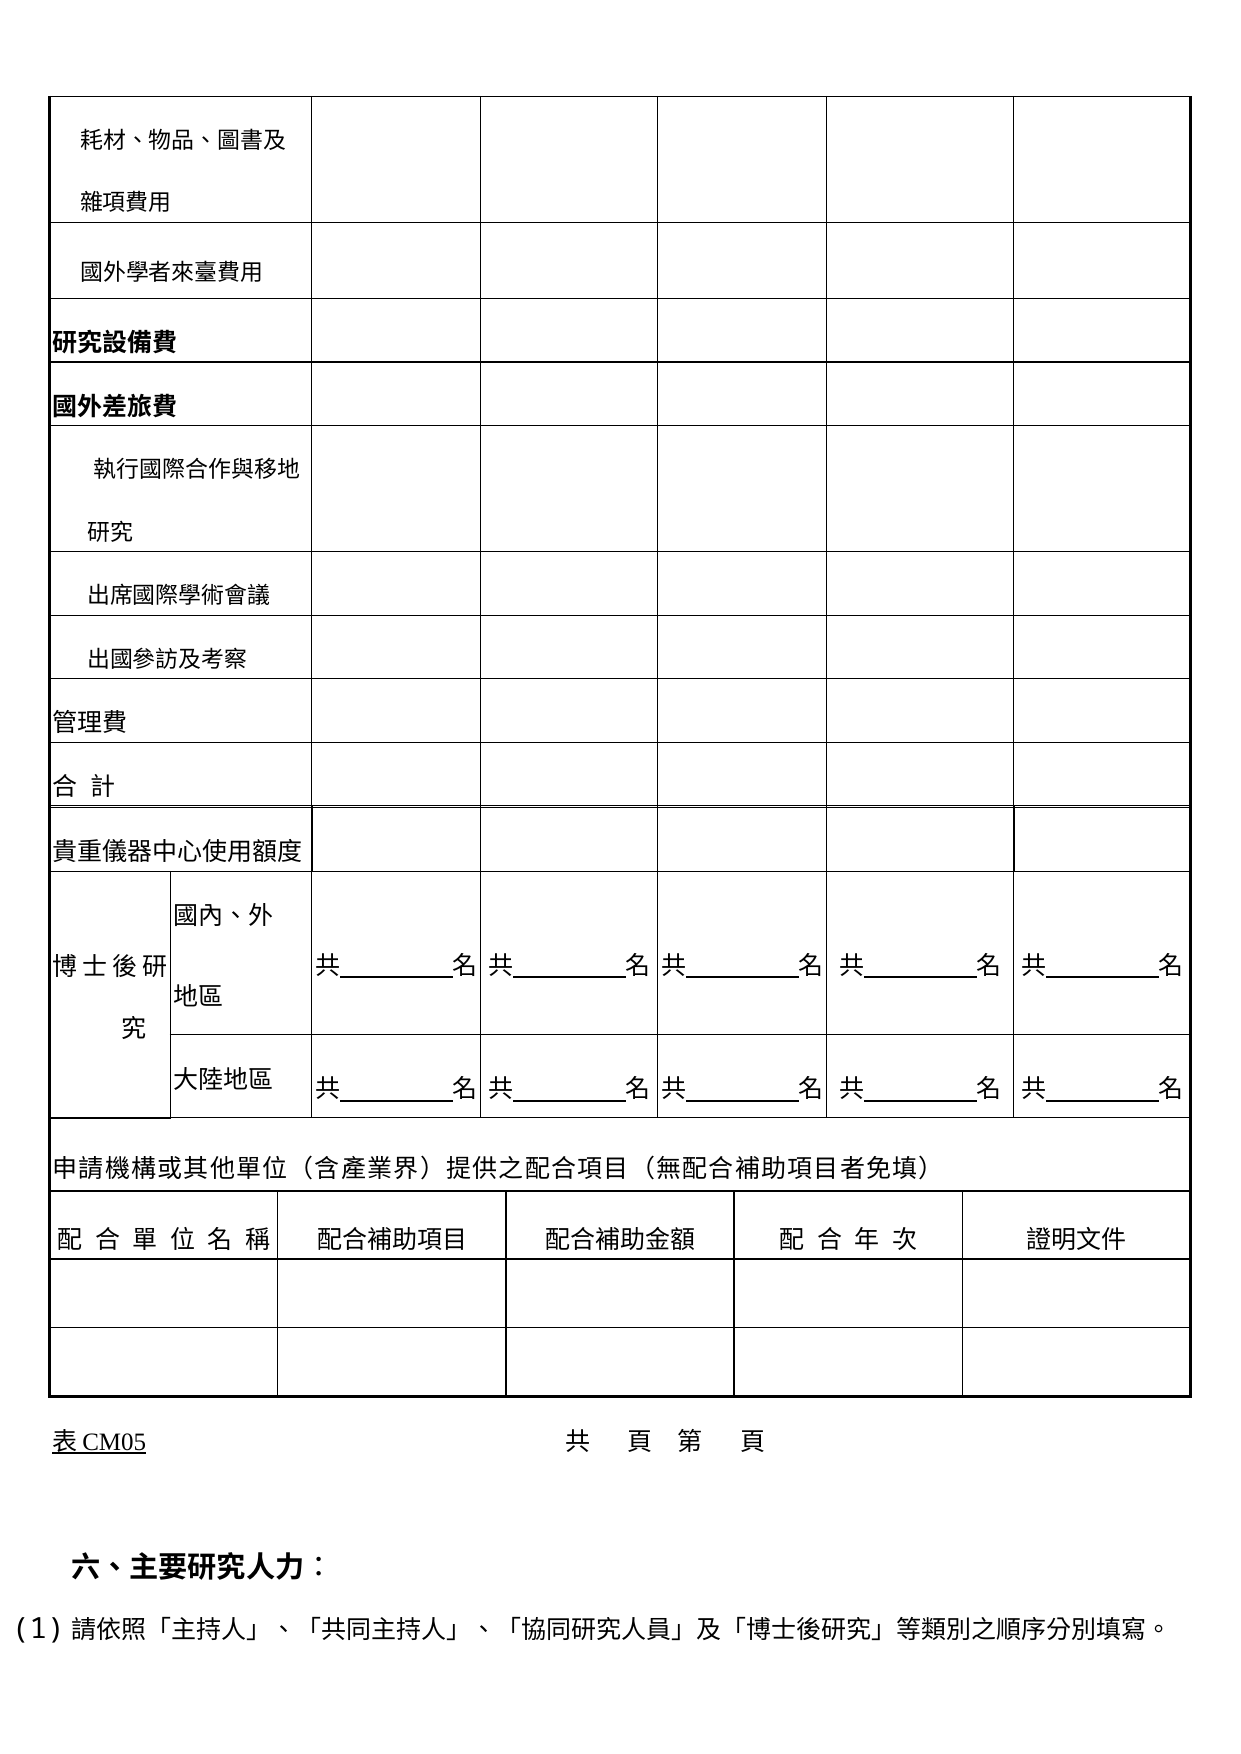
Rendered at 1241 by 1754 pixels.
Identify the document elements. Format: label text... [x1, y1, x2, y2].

table_cell [658, 299, 826, 361]
table_cell [658, 616, 826, 678]
table_cell [312, 743, 480, 805]
table_cell 共 名 [827, 872, 1013, 1034]
table_cell [481, 97, 657, 222]
table_cell 配合補助金額 [507, 1192, 733, 1258]
table_cell 配 合 年 次 [735, 1192, 962, 1258]
table_cell [481, 552, 657, 614]
table_cell [827, 743, 1013, 805]
table_cell [658, 743, 826, 805]
table_cell [658, 808, 826, 871]
table_cell 共 名 [658, 1035, 826, 1117]
table_cell [658, 679, 826, 742]
table_cell [658, 363, 826, 425]
table_cell [312, 679, 480, 742]
table_cell [481, 743, 657, 805]
table_cell [963, 1260, 1189, 1327]
table_cell 執行國際合作與移地研究 [51, 426, 311, 551]
table_cell [312, 299, 480, 361]
table_cell [658, 97, 826, 222]
table_cell 配 合 單 位 名 稱 [51, 1192, 277, 1258]
table_cell 共 名 [481, 872, 657, 1034]
table_cell 出席國際學術會議 [51, 552, 311, 614]
table_cell 出國參訪及考察 [51, 616, 311, 678]
table_cell 共 名 [481, 1035, 657, 1117]
table_cell 大陸地區 [171, 1035, 311, 1117]
table_cell 國外差旅費 [51, 363, 311, 425]
table_cell [313, 808, 480, 871]
table_cell [481, 808, 657, 871]
table_cell 共 名 [312, 1035, 480, 1117]
table_cell [312, 616, 480, 678]
table_cell [827, 426, 1013, 551]
list 請依照「主持人」、「共同主持人」、「協同研究人員」及「博士後研究」等類別之順序分別填寫。 [12, 1585, 1153, 1648]
table_cell 證明文件 [963, 1192, 1189, 1258]
table_cell 國外學者來臺費用 [51, 223, 311, 298]
table_cell [1014, 426, 1189, 551]
table_cell [827, 552, 1013, 614]
table_cell 共 名 [312, 872, 480, 1034]
table_cell [1014, 299, 1189, 361]
table_cell 共 名 [827, 1035, 1013, 1117]
table_cell [658, 223, 826, 298]
table_cell [827, 299, 1013, 361]
table_cell [481, 679, 657, 742]
table_cell [312, 426, 480, 551]
table_cell 配合補助項目 [278, 1192, 505, 1258]
table_cell [658, 426, 826, 551]
table_cell [312, 97, 480, 222]
table_cell [827, 97, 1013, 222]
table_cell [312, 363, 480, 425]
table_cell [507, 1260, 733, 1327]
table_cell 共 名 [658, 872, 826, 1034]
table_cell [827, 363, 1013, 425]
table_cell [1015, 808, 1189, 871]
table_cell 管理費 [51, 679, 311, 742]
table_cell [735, 1260, 962, 1327]
table_cell [1014, 552, 1189, 614]
table_cell 共 名 [1014, 872, 1189, 1034]
table_cell [278, 1260, 505, 1327]
table_cell [507, 1328, 733, 1395]
table_cell [735, 1328, 962, 1395]
table_cell 研究設備費 [51, 299, 311, 361]
table_cell 博士後研究 [51, 872, 170, 1117]
table_cell [51, 1260, 277, 1327]
table_cell [963, 1328, 1189, 1395]
table_cell 共 名 [1014, 1035, 1189, 1117]
table_cell [278, 1328, 505, 1395]
table_cell [827, 679, 1013, 742]
table_cell [481, 616, 657, 678]
table_cell [1014, 97, 1189, 222]
table_cell [481, 299, 657, 361]
table_cell [827, 223, 1013, 298]
table_cell 貴重儀器中心使用額度 [51, 808, 311, 871]
table_cell [827, 616, 1013, 678]
table_cell 耗材、物品、圖書及 雜項費用 [51, 97, 311, 222]
table_cell [51, 1328, 277, 1395]
table_cell [312, 223, 480, 298]
table_cell 申請機構或其他單位（含產業界）提供之配合項目（無配合補助項目者免填） [51, 1118, 1189, 1190]
table_cell [312, 552, 480, 614]
table_cell [658, 552, 826, 614]
table_cell 合 計 [51, 743, 311, 805]
table_cell [1014, 223, 1189, 298]
table_cell 國內、外 地區 [171, 872, 311, 1034]
table_cell [827, 808, 1013, 871]
table_cell [481, 363, 657, 425]
table_cell [481, 223, 657, 298]
text 六、主要研究人力： [71, 1523, 1169, 1585]
table_cell [481, 426, 657, 551]
table_cell [1014, 679, 1189, 742]
table_cell [1014, 743, 1189, 805]
table_cell [1014, 363, 1189, 425]
table_cell [1014, 616, 1189, 678]
text 表CM05 共 頁 第 頁 [52, 1398, 1186, 1460]
